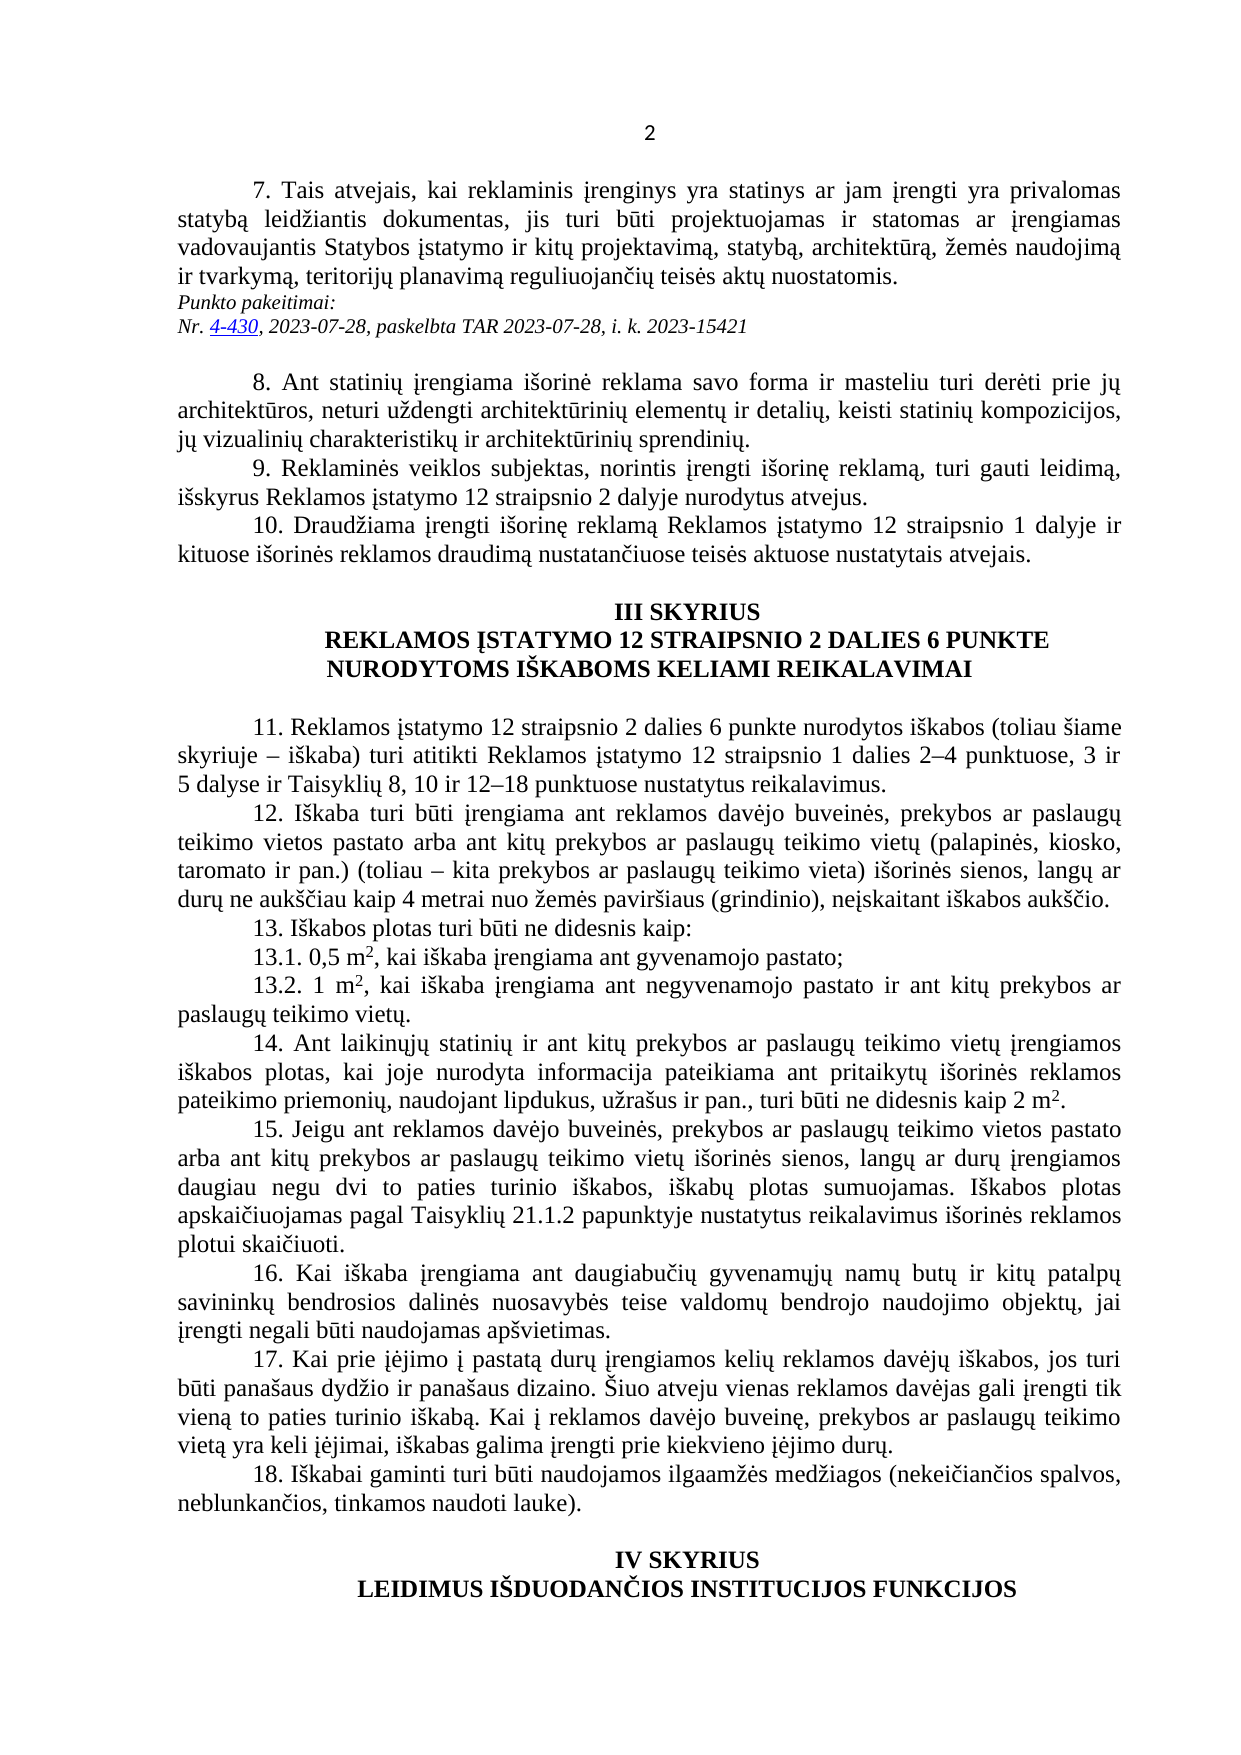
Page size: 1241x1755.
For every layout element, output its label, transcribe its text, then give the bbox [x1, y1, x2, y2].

text 8. Ant statinių įrengiama išorinė reklama savo forma ir masteliu turi derėti prie jų architektūros, neturi uždengti architektūrinių elementų ir detalių, keisti statinių kompozicijos, jų vizualinių charakteristikų ir architektūrinių sprendinių. [177, 367, 1122, 453]
text 13.2. 1 m2, kai iškaba įrengiama ant negyvenamojo pastato ir ant kitų prekybos ar paslaugų teikimo vietų. [177, 971, 1122, 1028]
text Nr. 4-430, 2023-07-28, paskelbta TAR 2023-07-28, i. k. 2023-15421 [177, 314, 1122, 338]
text 16. Kai iškaba įrengiama ant daugiabučių gyvenamųjų namų butų ir kitų patalpų savininkų bendrosios dalinės nuosavybės teise valdomų bendrojo naudojimo objektų, jai įrengti negali būti naudojamas apšvietimas. [177, 1258, 1122, 1344]
text Punkto pakeitimai: [177, 290, 1122, 314]
text 17. Kai prie įėjimo į pastatą durų įrengiamos kelių reklamos davėjų iškabos, jos turi būti panašaus dydžio ir panašaus dizaino. Šiuo atveju vienas reklamos davėjas gali įrengti tik vieną to paties turinio iškabą. Kai į reklamos davėjo buveinę, prekybos ar paslaugų teikimo vietą yra keli įėjimai, iškabas galima įrengti prie kiekvieno įėjimo durų. [177, 1344, 1122, 1459]
text 13. Iškabos plotas turi būti ne didesnis kaip: [177, 913, 1122, 942]
text 10. Draudžiama įrengti išorinę reklamą Reklamos įstatymo 12 straipsnio 1 dalyje ir kituose išorinės reklamos draudimą nustatančiuose teisės aktuose nustatytais atvejais. [177, 511, 1122, 568]
text IV SKYRIUS [177, 1546, 1122, 1574]
text 15. Jeigu ant reklamos davėjo buveinės, prekybos ar paslaugų teikimo vietos pastato arba ant kitų prekybos ar paslaugų teikimo vietų išorinės sienos, langų ar durų įrengiamos daugiau negu dvi to paties turinio iškabos, iškabų plotas sumuojamas. Iškabos plotas apskaičiuojamas pagal Taisyklių 21.1.2 papunktyje nustatytus reikalavimus išorinės reklamos plotui skaičiuoti. [177, 1114, 1122, 1258]
text III SKYRIUS [177, 597, 1122, 626]
text 14. Ant laikinųjų statinių ir ant kitų prekybos ar paslaugų teikimo vietų įrengiamos iškabos plotas, kai joje nurodyta informacija pateikiama ant pritaikytų išorinės reklamos pateikimo priemonių, naudojant lipdukus, užrašus ir pan., turi būti ne didesnis kaip 2 m2. [177, 1028, 1122, 1114]
text 18. Iškabai gaminti turi būti naudojamos ilgaamžės medžiagos (nekeičiančios spalvos, neblunkančios, tinkamos naudoti lauke). [177, 1459, 1122, 1517]
text 11. Reklamos įstatymo 12 straipsnio 2 dalies 6 punkte nurodytos iškabos (toliau šiame skyriuje – iškaba) turi atitikti Reklamos įstatymo 12 straipsnio 1 dalies 2–4 punktuose, 3 ir 5 dalyse ir Taisyklių 8, 10 ir 12–18 punktuose nustatytus reikalavimus. [177, 712, 1122, 798]
text 7. Tais atvejais, kai reklaminis įrenginys yra statinys ar jam įrengti yra privalomas statybą leidžiantis dokumentas, jis turi būti projektuojamas ir statomas ar įrengiamas vadovaujantis Statybos įstatymo ir kitų projektavimą, statybą, architektūrą, žemės naudojimą ir tvarkymą, teritorijų planavimą reguliuojančių teisės aktų nuostatomis. [177, 175, 1122, 290]
text LEIDIMUS IŠDUODANČIOS INSTITUCIJOS FUNKCIJOS [177, 1574, 1122, 1603]
text REKLAMOS ĮSTATYMO 12 STRAIPSNIO 2 DALIES 6 PUNKTE NURODYTOMS IŠKABOMS KELIAMI REIKALAVIMAI [177, 626, 1122, 683]
text 9. Reklaminės veiklos subjektas, norintis įrengti išorinę reklamą, turi gauti leidimą, išskyrus Reklamos įstatymo 12 straipsnio 2 dalyje nurodytus atvejus. [177, 453, 1122, 511]
text 13.1. 0,5 m2, kai iškaba įrengiama ant gyvenamojo pastato; [177, 942, 1122, 971]
text 12. Iškaba turi būti įrengiama ant reklamos davėjo buveinės, prekybos ar paslaugų teikimo vietos pastato arba ant kitų prekybos ar paslaugų teikimo vietų (palapinės, kiosko, taromato ir pan.) (toliau – kita prekybos ar paslaugų teikimo vieta) išorinės sienos, langų ar durų ne aukščiau kaip 4 metrai nuo žemės paviršiaus (grindinio), neįskaitant iškabos aukščio. [177, 798, 1122, 913]
